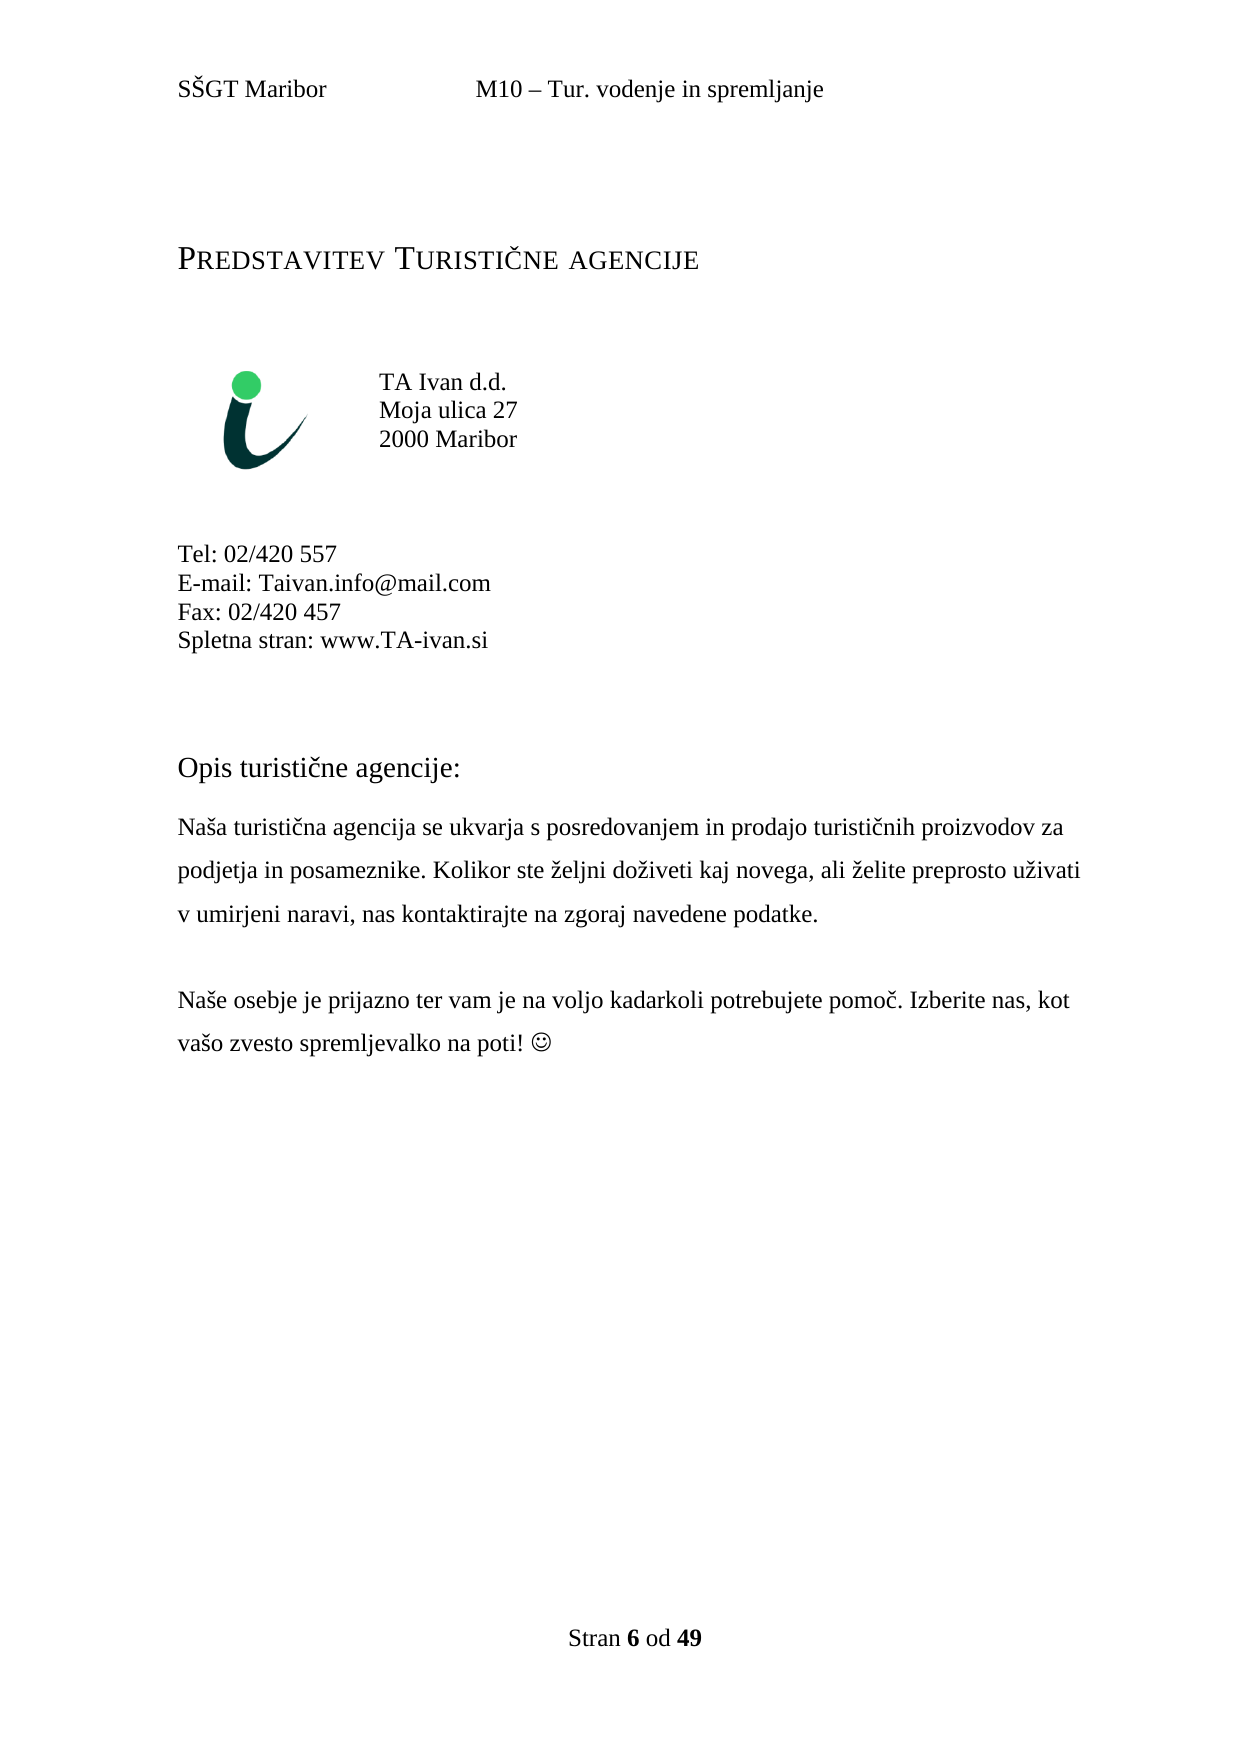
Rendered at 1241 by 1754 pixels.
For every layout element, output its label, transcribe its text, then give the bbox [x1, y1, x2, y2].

text Naša turistična agencija se ukvarja s posredovanjem in prodajo turističnih proizvodov za podjetja in posameznike. Kolikor ste željni doživeti kaj novega, ali želite preprosto uživati v umirjeni naravi, nas kontaktirajte na zgoraj navedene podatke. [177, 812, 1092, 927]
text Tel: 02/420 557 [177, 539, 1092, 568]
text Opis turistične agencije: [177, 750, 1092, 784]
text E-mail: Taivan.info@mail.com [177, 568, 1092, 597]
text TA Ivan d.d. [360, 367, 1092, 396]
text Fax: 02/420 457 [177, 597, 1092, 626]
text Moja ulica 27 [360, 396, 1092, 424]
text 2000 Maribor [360, 424, 1092, 453]
text Spletna stran: www.TA-ivan.si [177, 626, 1092, 654]
text Naše osebje je prijazno ter vam je na voljo kadarkoli potrebujete pomoč. Izberite nas, kot vašo zvesto spremljevalko na poti!  [177, 985, 1092, 1057]
subtitle Predstavitev Turistične agencije [177, 238, 1092, 276]
picture [171, 335, 360, 504]
